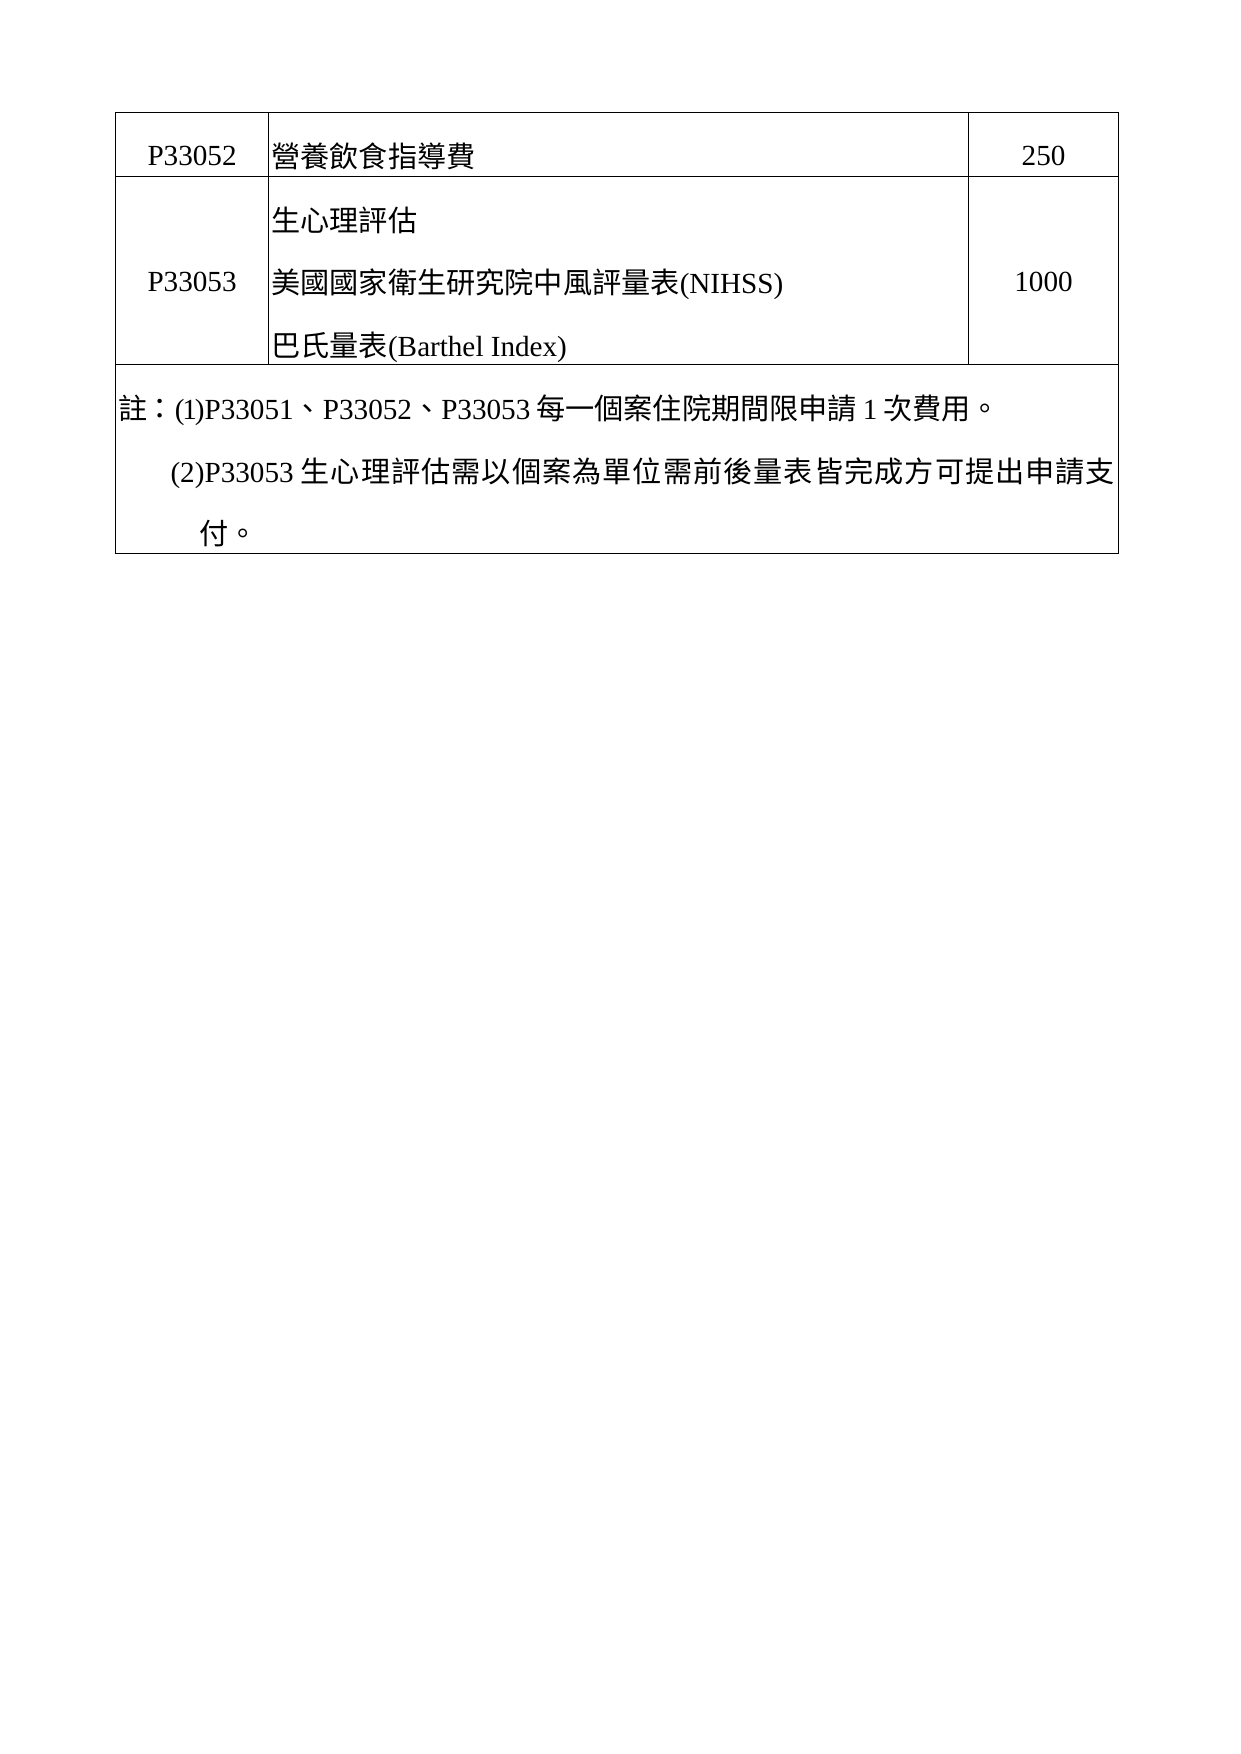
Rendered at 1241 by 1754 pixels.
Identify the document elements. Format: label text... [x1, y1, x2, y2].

table_cell 1000 [969, 177, 1118, 364]
table_cell 250 [969, 113, 1118, 176]
table_cell P33052 [116, 113, 268, 176]
table_cell 生心理評估 美國國家衛生研究院中風評量表(NIHSS) 巴氏量表(Barthel Index) [269, 177, 968, 364]
table_cell P33053 [116, 177, 268, 364]
table_cell 營養飲食指導費 [269, 113, 968, 176]
table_cell 註：(1)P33051、P33052、P33053每一個案住院期間限申請1次費用。 (2)P33053生心理評估需以個案為單位需前後量表皆完成方可提出申請支付。 [116, 365, 1118, 553]
